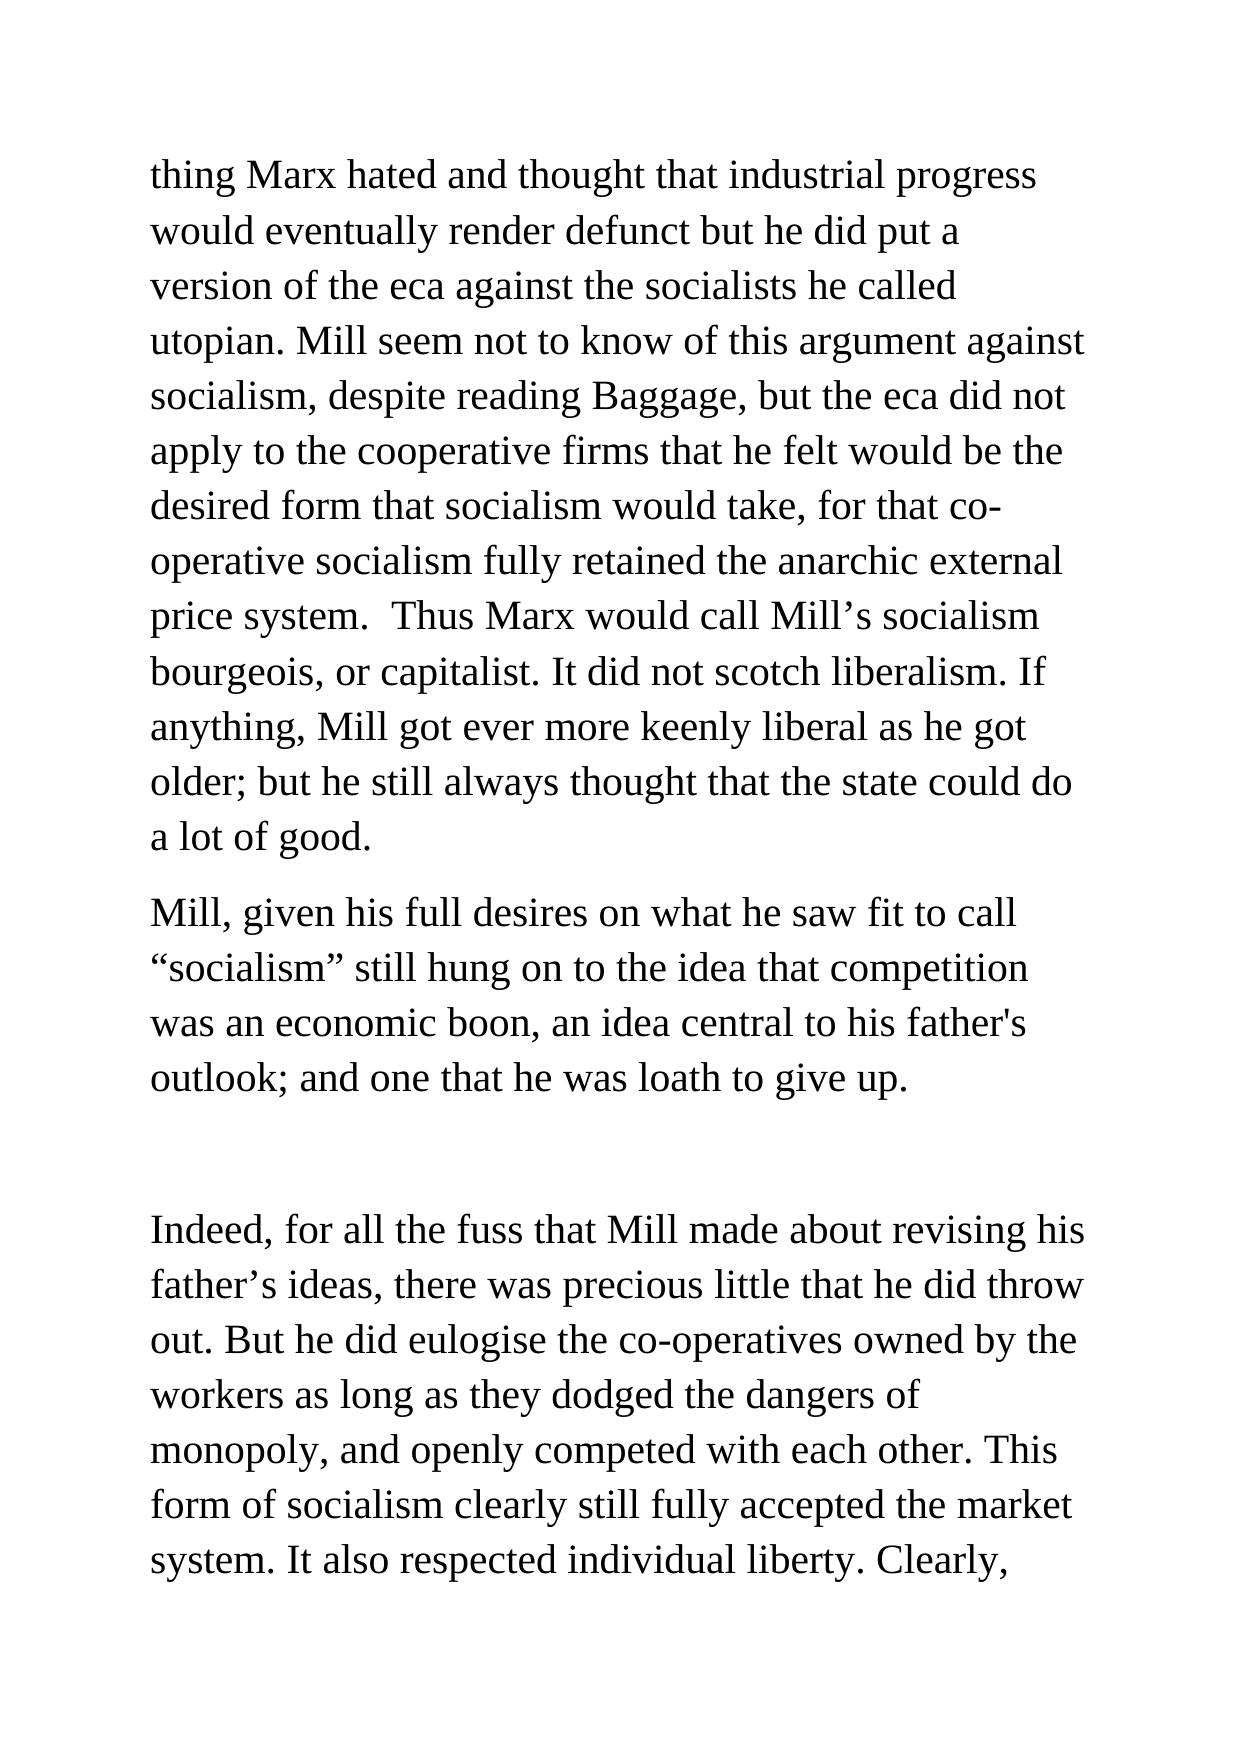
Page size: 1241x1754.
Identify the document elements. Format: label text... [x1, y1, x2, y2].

text Mill, given his full desires on what he saw fit to call “socialism” still hung on to the idea that competition was an economic boon, an idea central to his father's outlook; and one that he was loath to give up. [150, 887, 1090, 1100]
text Indeed, for all the fuss that Mill made about revising his father’s ideas, there was precious little that he did throw out. But he did eulogise the co-operatives owned by the workers as long as they dodged the dangers of monopoly, and openly competed with each other. This form of socialism clearly still fully accepted the market system. It also respected individual liberty. Clearly, [150, 1204, 1090, 1583]
text thing Marx hated and thought that industrial progress would eventually render defunct but he did put a version of the eca against the socialists he called utopian. Mill seem not to know of this argument against socialism, despite reading Baggage, but the eca did not apply to the cooperative firms that he felt would be the desired form that socialism would take, for that co-operative socialism fully retained the anarchic external price system. Thus Marx would call Mill’s socialism bourgeois, or capitalist. It did not scotch liberalism. If anything, Mill got ever more keenly liberal as he got older; but he still always thought that the state could do a lot of good. [150, 150, 1090, 859]
